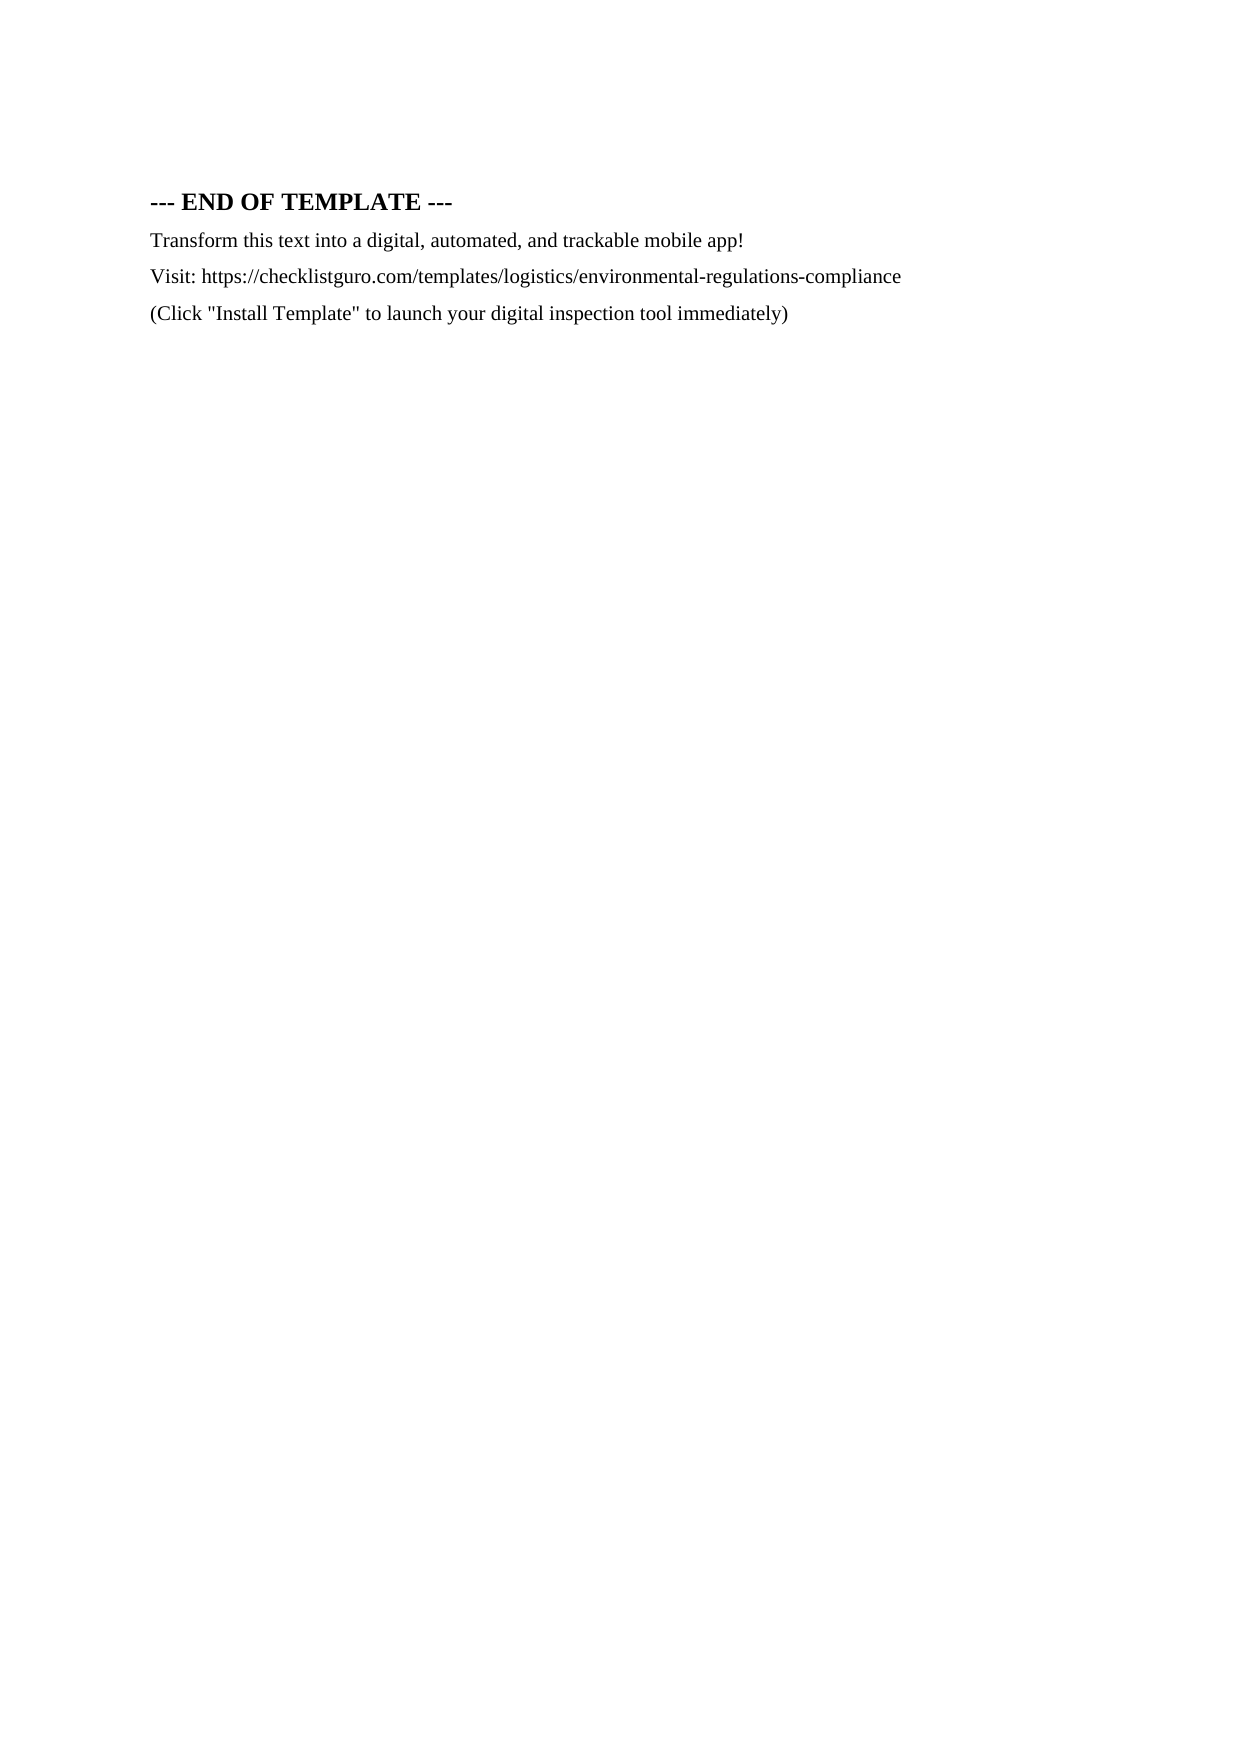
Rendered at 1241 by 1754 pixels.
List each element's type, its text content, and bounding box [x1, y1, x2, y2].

text Transform this text into a digital, automated, and trackable mobile app! [150, 228, 1090, 252]
text (Click "Install Template" to launch your digital inspection tool immediately) [150, 301, 1090, 325]
text Visit: https://checklistguro.com/templates/logistics/environmental-regulations-compliance [150, 264, 1090, 288]
text --- END OF TEMPLATE --- [150, 187, 1090, 215]
